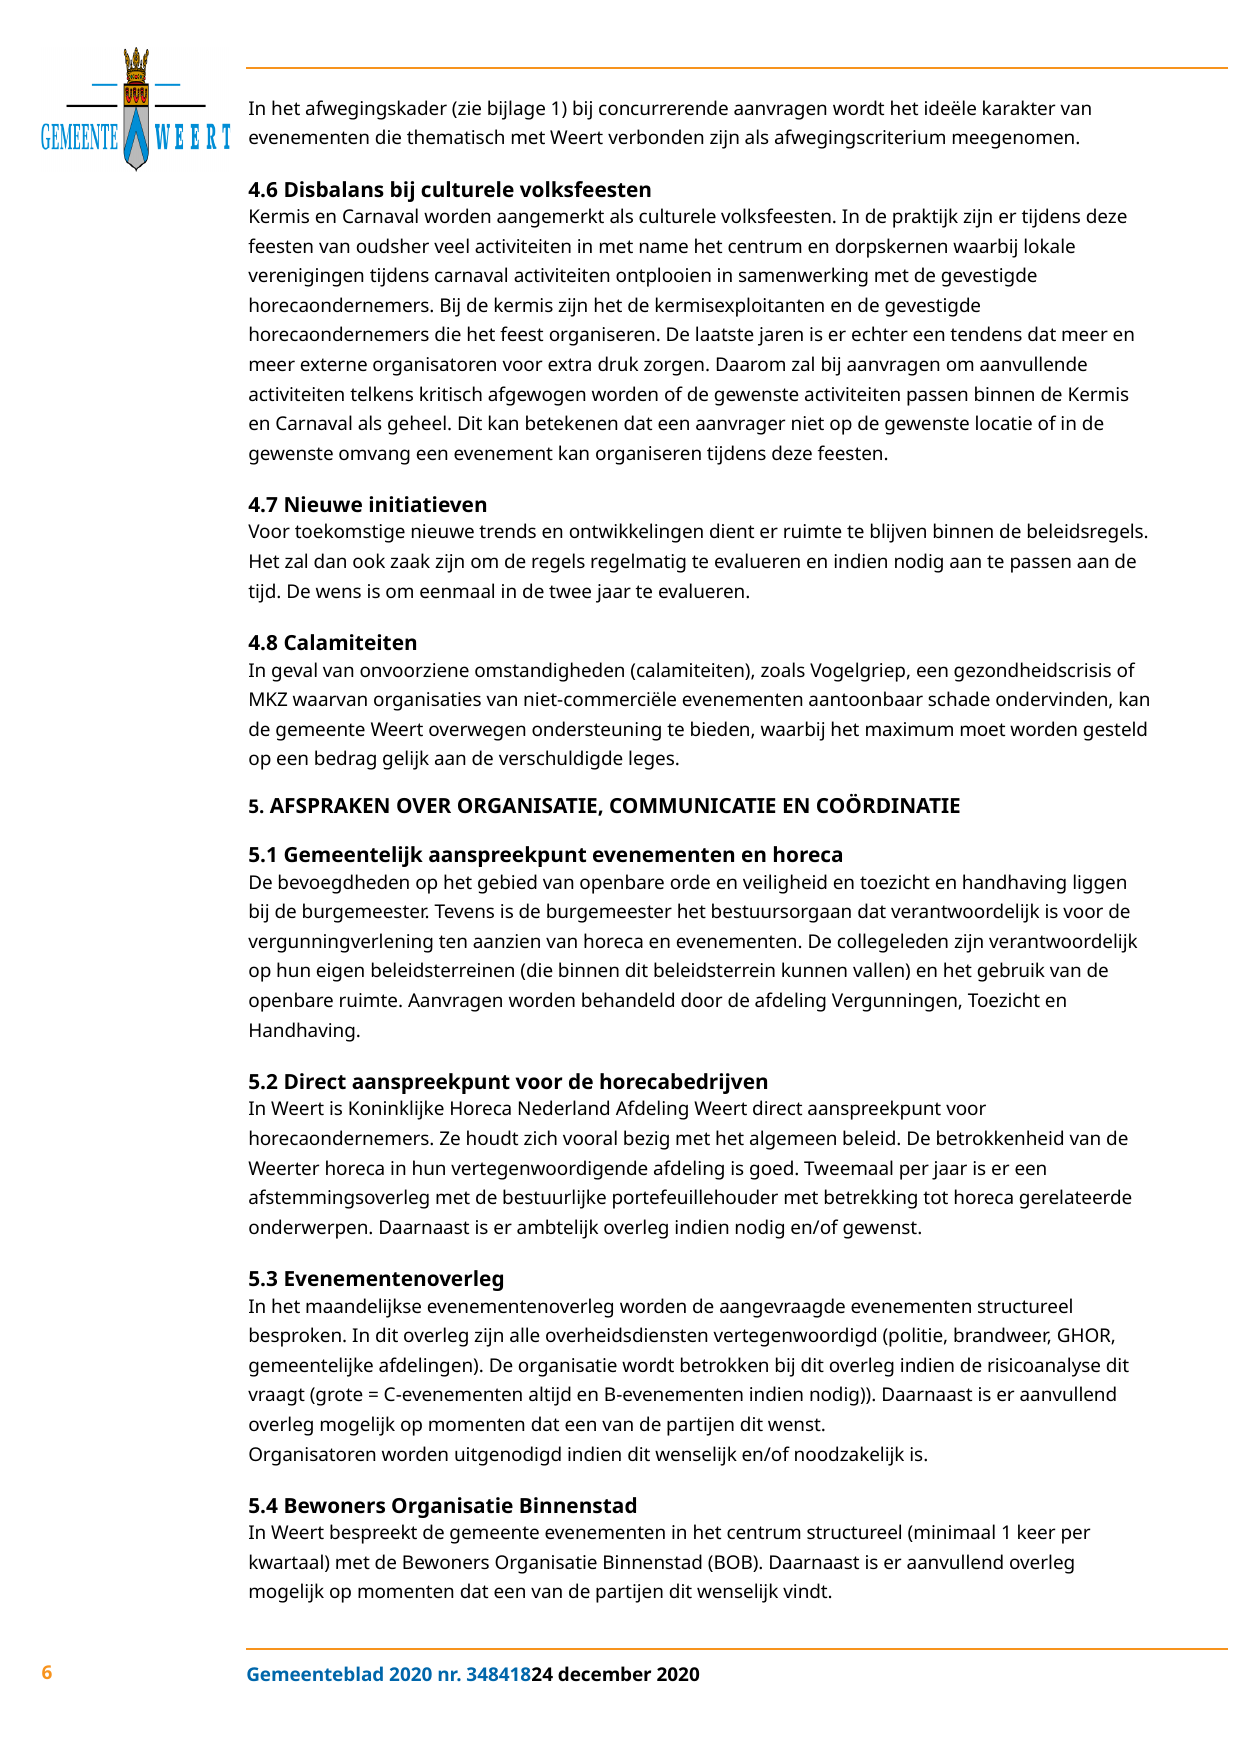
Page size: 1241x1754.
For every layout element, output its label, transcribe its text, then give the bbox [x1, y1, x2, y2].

picture [41, 47, 231, 172]
text 5. AFSPRAKEN OVER ORGANISATIE, COMMUNICATIE EN COÖRDINATIE [248, 791, 1152, 819]
text 4.8 Calamiteiten [248, 628, 1152, 657]
text 5.4 Bewoners Organisatie Binnenstad [248, 1491, 1152, 1519]
text In Weert is Koninklijke Horeca Nederland Afdeling Weert direct aanspreekpunt voor horecaondernemers. Ze houdt zich vooral bezig met het algemeen beleid. De betrokkenheid van de Weerter horeca in hun vertegenwoordigende afdeling is goed. Tweemaal per jaar is er een afstemmingsoverleg met de bestuurlijke portefeuillehouder met betrekking tot horeca gerelateerde onderwerpen. Daarnaast is er ambtelijk overleg indien nodig en/of gewenst. [248, 1096, 1152, 1240]
text Organisatoren worden uitgenodigd indien dit wenselijk en/of noodzakelijk is. [248, 1441, 1152, 1466]
text 5.1 Gemeentelijk aanspreekpunt evenementen en horeca [248, 840, 1152, 869]
text 4.6 Disbalans bij culturele volksfeesten [248, 175, 1152, 203]
text De bevoegdheden op het gebied van openbare orde en veiligheid en toezicht en handhaving liggen bij de burgemeester. Tevens is de burgemeester het bestuursorgaan dat verantwoordelijk is voor de vergunningverlening ten aanzien van horeca en evenementen. De collegeleden zijn verantwoordelijk op hun eigen beleidsterreinen (die binnen dit beleidsterrein kunnen vallen) en het gebruik van de openbare ruimte. Aanvragen worden behandeld door de afdeling Vergunningen, Toezicht en Handhaving. [248, 869, 1152, 1042]
text Voor toekomstige nieuwe trends en ontwikkelingen dient er ruimte te blijven binnen de beleidsregels. Het zal dan ook zaak zijn om de regels regelmatig te evalueren en indien nodig aan te passen aan de tijd. De wens is om eenmaal in de twee jaar te evalueren. [248, 519, 1152, 604]
text 4.7 Nieuwe initiatieven [248, 490, 1152, 519]
text In het afwegingskader (zie bijlage 1) bij concurrerende aanvragen wordt het ideële karakter van evenementen die thematisch met Weert verbonden zijn als afwegingscriterium meegenomen. [248, 95, 1152, 150]
text In het maandelijkse evenementenoverleg worden de aangevraagde evenementen structureel besproken. In dit overleg zijn alle overheidsdiensten vertegenwoordigd (politie, brandweer, GHOR, gemeentelijke afdelingen). De organisatie wordt betrokken bij dit overleg indien de risicoanalyse dit vraagt (grote = C-evenementen altijd en B-evenementen indien nodig)). Daarnaast is er aanvullend overleg mogelijk op momenten dat een van de partijen dit wenst. [248, 1293, 1152, 1437]
text In Weert bespreekt de gemeente evenementen in het centrum structureel (minimaal 1 keer per kwartaal) met de Bewoners Organisatie Binnenstad (BOB). Daarnaast is er aanvullend overleg mogelijk op momenten dat een van de partijen dit wenselijk vindt. [248, 1519, 1152, 1604]
text Kermis en Carnaval worden aangemerkt als culturele volksfeesten. In de praktijk zijn er tijdens deze feesten van oudsher veel activiteiten in met name het centrum en dorpskernen waarbij lokale verenigingen tijdens carnaval activiteiten ontplooien in samenwerking met de gevestigde horecaondernemers. Bij de kermis zijn het de kermisexploitanten en de gevestigde horecaondernemers die het feest organiseren. De laatste jaren is er echter een tendens dat meer en meer externe organisatoren voor extra druk zorgen. Daarom zal bij aanvragen om aanvullende activiteiten telkens kritisch afgewogen worden of de gewenste activiteiten passen binnen de Kermis en Carnaval als geheel. Dit kan betekenen dat een aanvrager niet op de gewenste locatie of in de gewenste omvang een evenement kan organiseren tijdens deze feesten. [248, 203, 1152, 466]
text 5.2 Direct aanspreekpunt voor de horecabedrijven [248, 1067, 1152, 1096]
text 5.3 Evenementenoverleg [248, 1264, 1152, 1293]
text In geval van onvoorziene omstandigheden (calamiteiten), zoals Vogelgriep, een gezondheidscrisis of MKZ waarvan organisaties van niet-commerciële evenementen aantoonbaar schade ondervinden, kan de gemeente Weert overwegen ondersteuning te bieden, waarbij het maximum moet worden gesteld op een bedrag gelijk aan de verschuldigde leges. [248, 657, 1152, 771]
